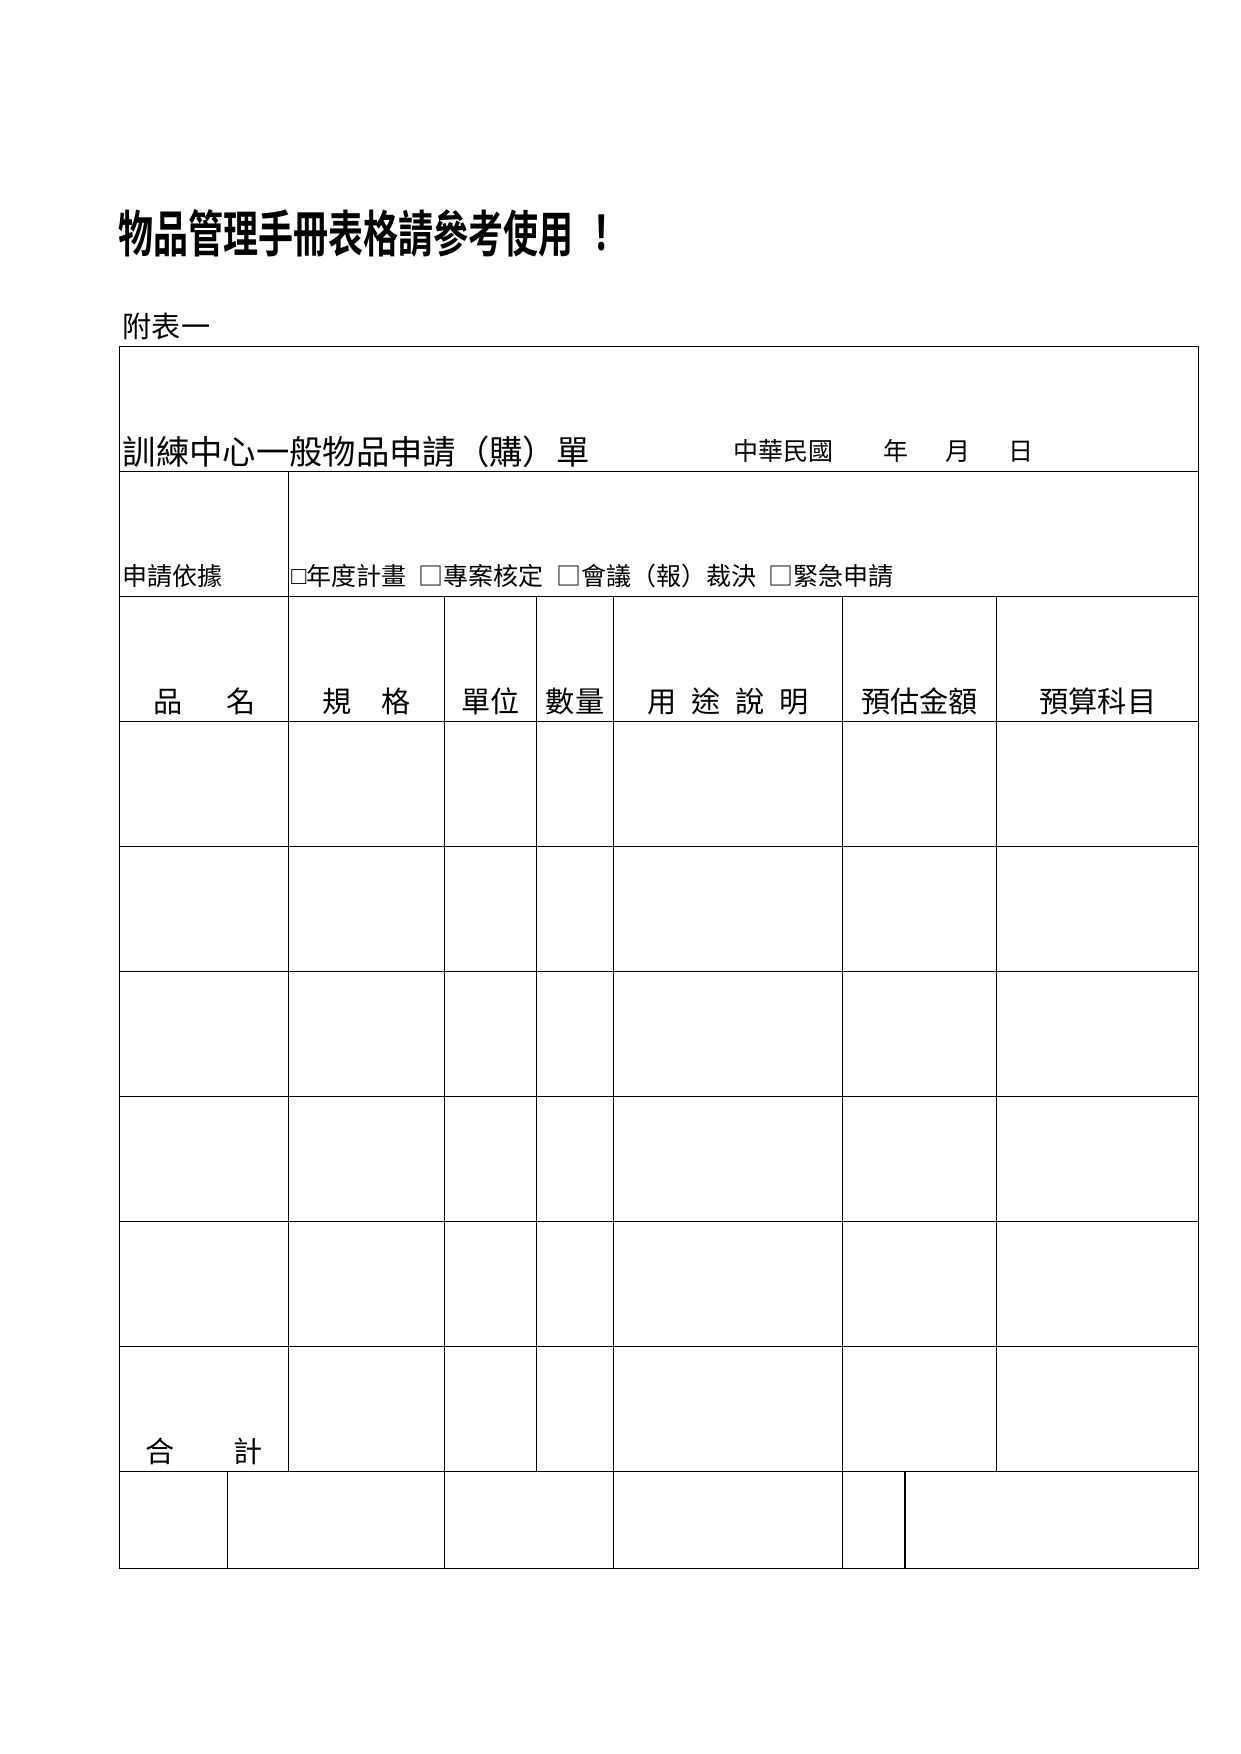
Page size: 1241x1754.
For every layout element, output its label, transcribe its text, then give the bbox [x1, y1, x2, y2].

table_cell [997, 1222, 1198, 1346]
table_cell [997, 1097, 1198, 1221]
table_cell [843, 1097, 996, 1221]
table_cell [614, 1347, 842, 1471]
table_cell 規 格 [289, 597, 444, 721]
table_cell [537, 1097, 613, 1221]
table_cell [537, 1222, 613, 1346]
table_cell [614, 1097, 842, 1221]
table_cell 預算科目 [997, 597, 1198, 721]
table_cell 品 名 [120, 597, 288, 721]
table_cell [997, 722, 1198, 846]
table_cell [614, 722, 842, 846]
table_cell 預估金額 [843, 597, 996, 721]
table_cell [997, 847, 1198, 971]
table_cell [120, 722, 288, 846]
table_cell [445, 1222, 536, 1346]
table_cell [289, 1097, 444, 1221]
table_cell [120, 847, 288, 971]
table_cell [997, 972, 1198, 1096]
table_cell [997, 1347, 1198, 1471]
table_cell [120, 1472, 227, 1568]
table_cell [289, 847, 444, 971]
table_cell [537, 1347, 613, 1471]
table_cell [537, 972, 613, 1096]
text 物品管理手冊表格請參考使用 ! [118, 158, 1134, 283]
table_cell [120, 1097, 288, 1221]
table_cell [445, 1347, 536, 1471]
table_cell [120, 1222, 288, 1346]
table_cell [537, 847, 613, 971]
table_cell [445, 1472, 613, 1568]
table_cell [289, 722, 444, 846]
table_cell [843, 1472, 904, 1568]
table_cell [843, 972, 996, 1096]
table_cell □年度計畫 □專案核定 □會議（報）裁決 □緊急申請 [289, 472, 1198, 596]
table_cell [614, 1472, 842, 1568]
table_cell [537, 722, 613, 846]
table_cell [614, 847, 842, 971]
table_cell [445, 972, 536, 1096]
table_cell [289, 972, 444, 1096]
table_cell 申請依據 [120, 472, 288, 596]
table_cell [843, 1222, 996, 1346]
table_cell [289, 1347, 444, 1471]
table_cell [445, 1097, 536, 1221]
table_cell 用 途 說 明 [614, 597, 842, 721]
table_header 附表一 [120, 283, 1199, 346]
table_cell [445, 847, 536, 971]
table_cell [906, 1472, 1198, 1568]
table_cell 單位 [445, 597, 536, 721]
table_cell [614, 972, 842, 1096]
table_cell 合 計 [120, 1347, 288, 1471]
table_cell [120, 972, 288, 1096]
table_cell 數量 [537, 597, 613, 721]
table_cell 訓練中心一般物品申請（購）單 中華民國 年 月 日 [120, 347, 1198, 471]
table_cell [843, 1347, 996, 1471]
table_cell [289, 1222, 444, 1346]
table_cell [843, 722, 996, 846]
table_cell [614, 1222, 842, 1346]
table_cell [228, 1472, 444, 1568]
table_cell [843, 847, 996, 971]
table_cell [445, 722, 536, 846]
